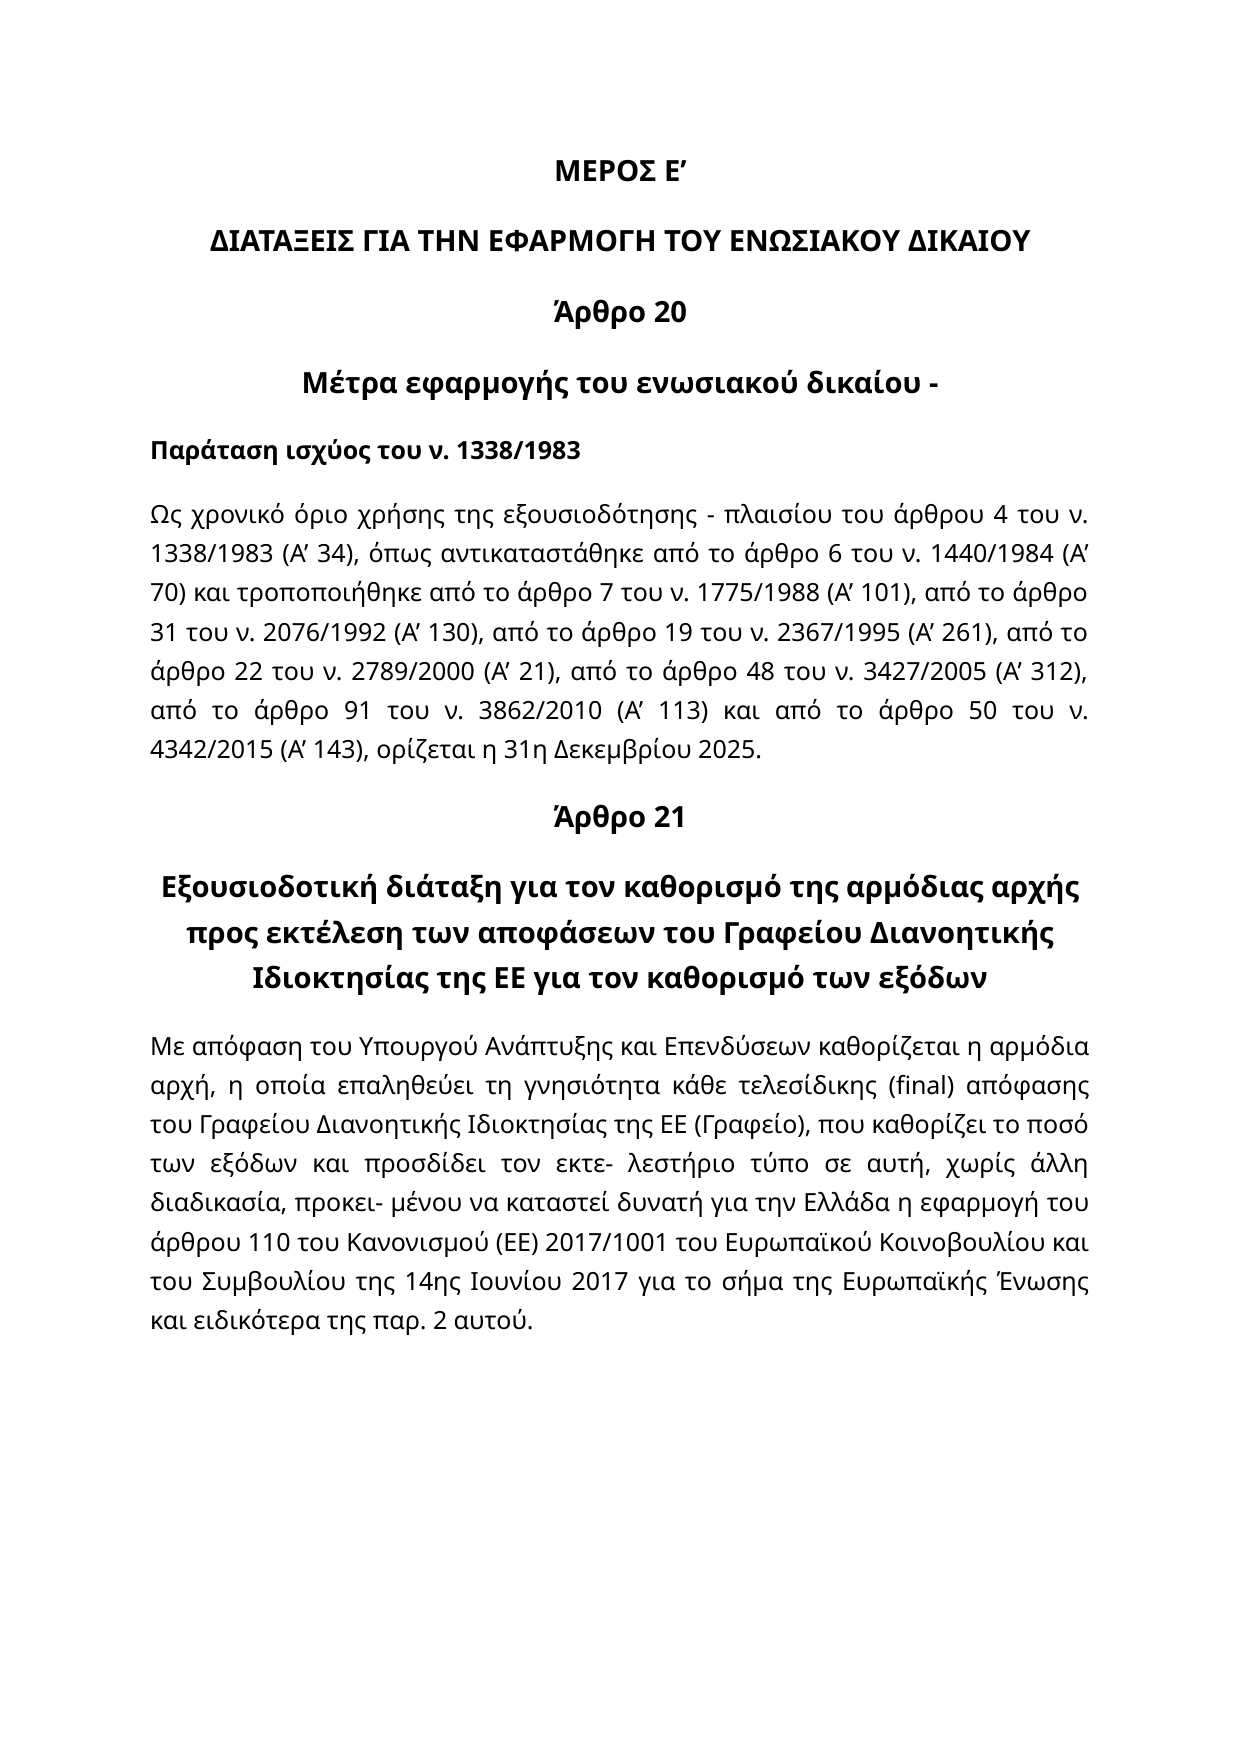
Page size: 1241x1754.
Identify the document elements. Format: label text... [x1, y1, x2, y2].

subtitle Μέτρα εφαρμογής του ενωσιακού δικαίου - [150, 362, 1090, 402]
text Με απόφαση του Υπουργού Ανάπτυξης και Επενδύσεων καθορίζεται η αρμόδια αρχή, η οποία επαληθεύει τη γνησιότητα κάθε τελεσίδικης (final) απόφασης του Γραφείου Διανοητικής Ιδιοκτησίας της ΕΕ (Γραφείο), που καθορίζει το ποσό των εξόδων και προσδίδει τον εκτε- λεστήριο τύπο σε αυτή, χωρίς άλλη διαδικασία, προκει- μένου να καταστεί δυνατή για την Ελλάδα η εφαρμογή του άρθρου 110 του Κανονισμού (ΕΕ) 2017/1001 του Ευρωπαϊκού Κοινοβουλίου και του Συμβουλίου της 14ης Ιουνίου 2017 για το σήμα της Ευρωπαϊκής Ένωσης και ειδικότερα της παρ. 2 αυτού. [150, 1028, 1090, 1337]
subtitle Εξουσιοδοτική διάταξη για τον καθορισμό της αρμόδιας αρχής προς εκτέλεση των αποφάσεων του Γραφείου Διανοητικής Ιδιοκτησίας της ΕΕ για τον καθορισμό των εξόδων [150, 866, 1090, 997]
subtitle Άρθρο 20 [150, 291, 1090, 331]
subtitle ΔΙΑΤΑΞΕΙΣ ΓΙΑ ΤΗΝ ΕΦΑΡΜΟΓΗ ΤΟΥ ΕΝΩΣΙΑΚΟΥ ΔΙΚΑΙΟΥ [150, 221, 1090, 260]
subtitle ΜΕΡΟΣ Ε’ [150, 150, 1090, 190]
text Παράταση ισχύος του ν. 1338/1983 [150, 432, 1090, 467]
subtitle Άρθρο 21 [150, 796, 1090, 836]
text Ως χρονικό όριο χρήσης της εξουσιοδότησης - πλαισίου του άρθρου 4 του ν. 1338/1983 (Α’ 34), όπως αντικαταστάθηκε από το άρθρο 6 του ν. 1440/1984 (Α’ 70) και τροποποιήθηκε από το άρθρο 7 του ν. 1775/1988 (Α’ 101), από το άρθρο 31 του ν. 2076/1992 (Α’ 130), από το άρθρο 19 του ν. 2367/1995 (Α’ 261), από το άρθρο 22 του ν. 2789/2000 (Α’ 21), από το άρθρο 48 του ν. 3427/2005 (Α’ 312), από το άρθρο 91 του ν. 3862/2010 (Α’ 113) και από το άρθρο 50 του ν. 4342/2015 (Α’ 143), ορίζεται η 31η Δεκεμβρίου 2025. [150, 497, 1090, 766]
